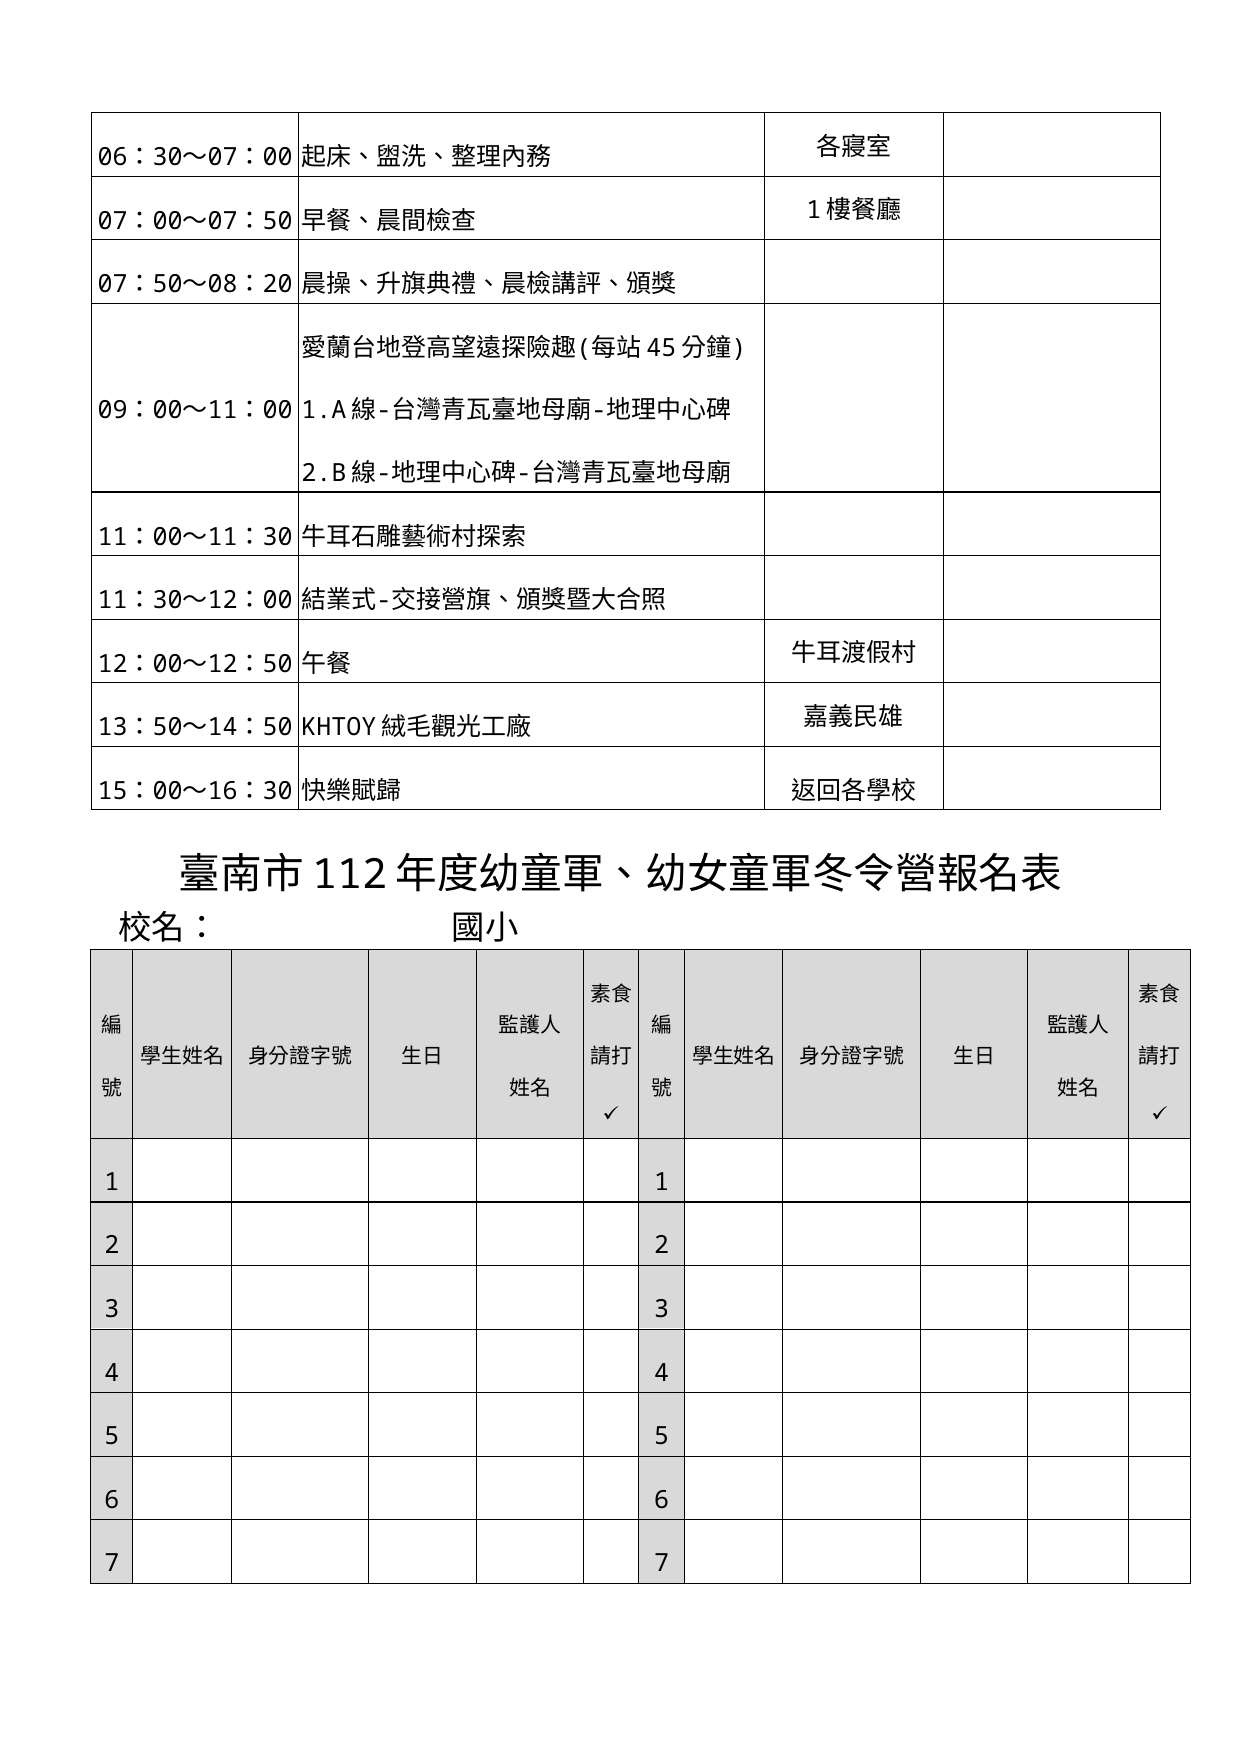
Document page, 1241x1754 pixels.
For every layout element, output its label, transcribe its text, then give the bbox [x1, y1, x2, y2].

table_cell [133, 1457, 231, 1519]
table_cell 早餐、晨間檢查 [299, 177, 764, 239]
table_cell 結業式-交接營旗、頒獎暨大合照 [299, 556, 764, 618]
table_cell [1028, 1203, 1128, 1265]
table_cell [369, 1203, 476, 1265]
table_cell [477, 1520, 583, 1583]
text 校名： 國小 [118, 901, 1122, 949]
table_cell [765, 493, 943, 555]
table_cell [1129, 1393, 1190, 1456]
table_cell [783, 1330, 920, 1392]
table_cell 06：30～07：00 [92, 113, 298, 176]
table_cell [921, 1393, 1027, 1456]
table_cell [232, 1520, 368, 1583]
table_cell [369, 1457, 476, 1519]
table_cell [1028, 1457, 1128, 1519]
table_cell 1樓餐廳 [765, 177, 943, 239]
table_header 生日 [921, 950, 1027, 1138]
table_cell 牛耳石雕藝術村探索 [299, 493, 764, 555]
table_cell 2 [91, 1203, 132, 1265]
table_cell [944, 177, 1160, 239]
table_cell [921, 1520, 1027, 1583]
table_cell 11：30～12：00 [92, 556, 298, 618]
table_cell [765, 304, 943, 491]
table_cell 晨操、升旗典禮、晨檢講評、頒獎 [299, 240, 764, 303]
table_cell [1129, 1203, 1190, 1265]
table_cell [921, 1139, 1027, 1201]
table_cell [477, 1203, 583, 1265]
table_cell [477, 1457, 583, 1519]
table_cell [921, 1330, 1027, 1392]
table_cell 12：00～12：50 [92, 620, 298, 682]
table_cell [369, 1330, 476, 1392]
table_cell [477, 1266, 583, 1328]
table_cell 6 [639, 1457, 684, 1519]
table_cell 各寢室 [765, 113, 943, 176]
table_cell [477, 1139, 583, 1201]
table_cell 15：00～16：30 [92, 747, 298, 809]
table_cell [944, 683, 1160, 746]
table_cell [783, 1393, 920, 1456]
table_cell [584, 1393, 638, 1456]
table_cell [1129, 1266, 1190, 1328]
table_header 編號 [91, 950, 132, 1138]
table_cell [783, 1203, 920, 1265]
table_cell [944, 304, 1160, 491]
table_cell [369, 1520, 476, 1583]
table_cell [944, 747, 1160, 809]
table_cell [232, 1393, 368, 1456]
table_cell 7 [639, 1520, 684, 1583]
table_cell 07：00～07：50 [92, 177, 298, 239]
table_cell 3 [639, 1266, 684, 1328]
table_header 生日 [369, 950, 476, 1138]
table_cell [921, 1203, 1027, 1265]
table_cell [369, 1393, 476, 1456]
table_cell 嘉義民雄 [765, 683, 943, 746]
table_cell [685, 1330, 782, 1392]
text 臺南市112年度幼童軍、幼女童軍冬令營報名表 [118, 841, 1122, 901]
table_cell 7 [91, 1520, 132, 1583]
table_header 監護人 姓名 [1028, 950, 1128, 1138]
table_cell 09：00～11：00 [92, 304, 298, 491]
table_header 素食請打P [1129, 950, 1190, 1138]
table_cell 3 [91, 1266, 132, 1328]
table_cell [232, 1139, 368, 1201]
table_header 身分證字號 [783, 950, 920, 1138]
table_cell [783, 1520, 920, 1583]
table_cell [584, 1330, 638, 1392]
table_cell [685, 1457, 782, 1519]
table_header 素食請打P [584, 950, 638, 1138]
table_cell [133, 1520, 231, 1583]
table_cell [921, 1266, 1027, 1328]
table_cell [133, 1203, 231, 1265]
table_cell [783, 1266, 920, 1328]
table_cell 1 [91, 1139, 132, 1201]
table_cell [133, 1393, 231, 1456]
table_cell 愛蘭台地登高望遠探險趣(每站45分鐘) 1.A線-台灣青瓦臺地母廟-地理中心碑 2.B線-地理中心碑-台灣青瓦臺地母廟 [299, 304, 764, 491]
table_cell [944, 240, 1160, 303]
table_cell [232, 1203, 368, 1265]
table_cell [584, 1457, 638, 1519]
table_cell 5 [639, 1393, 684, 1456]
table_cell [1129, 1330, 1190, 1392]
table_cell [921, 1457, 1027, 1519]
table_cell [584, 1266, 638, 1328]
table_cell [584, 1520, 638, 1583]
table_cell 返回各學校 [765, 747, 943, 809]
table_cell 快樂賦歸 [299, 747, 764, 809]
table_cell [232, 1330, 368, 1392]
table_cell [783, 1457, 920, 1519]
table_cell 5 [91, 1393, 132, 1456]
table_cell 4 [91, 1330, 132, 1392]
table_header 學生姓名 [685, 950, 782, 1138]
table_cell [232, 1266, 368, 1328]
table_cell [584, 1203, 638, 1265]
table_cell [1028, 1520, 1128, 1583]
table_cell [1129, 1520, 1190, 1583]
table_cell 午餐 [299, 620, 764, 682]
table_cell 07：50～08：20 [92, 240, 298, 303]
table_cell [685, 1393, 782, 1456]
table_cell [133, 1266, 231, 1328]
table_cell 4 [639, 1330, 684, 1392]
table_cell [1028, 1330, 1128, 1392]
table_cell [1028, 1393, 1128, 1456]
table_cell [765, 240, 943, 303]
table_header 身分證字號 [232, 950, 368, 1138]
table_cell 2 [639, 1203, 684, 1265]
table_cell 13：50～14：50 [92, 683, 298, 746]
table_header 監護人 姓名 [477, 950, 583, 1138]
table_cell [477, 1393, 583, 1456]
table_cell [369, 1139, 476, 1201]
table_cell [765, 556, 943, 618]
table_cell [232, 1457, 368, 1519]
table_cell [1129, 1457, 1190, 1519]
table_cell [1129, 1139, 1190, 1201]
table_cell [944, 493, 1160, 555]
table_cell 起床、盥洗、整理內務 [299, 113, 764, 176]
table_cell [685, 1266, 782, 1328]
table_cell [1028, 1139, 1128, 1201]
table_cell 11：00～11：30 [92, 493, 298, 555]
table_cell [944, 113, 1160, 176]
table_cell 6 [91, 1457, 132, 1519]
table_cell [1028, 1266, 1128, 1328]
table_cell [685, 1520, 782, 1583]
table_cell KHTOY絨毛觀光工廠 [299, 683, 764, 746]
table_header 學生姓名 [133, 950, 231, 1138]
table_cell 牛耳渡假村 [765, 620, 943, 682]
table_cell [133, 1330, 231, 1392]
table_cell [369, 1266, 476, 1328]
table_cell [944, 620, 1160, 682]
table_cell [944, 556, 1160, 618]
table_cell [685, 1139, 782, 1201]
table_cell [783, 1139, 920, 1201]
table_cell [133, 1139, 231, 1201]
table_cell 1 [639, 1139, 684, 1201]
table_cell [685, 1203, 782, 1265]
table_header 編號 [639, 950, 684, 1138]
table_cell [477, 1330, 583, 1392]
table_cell [584, 1139, 638, 1201]
